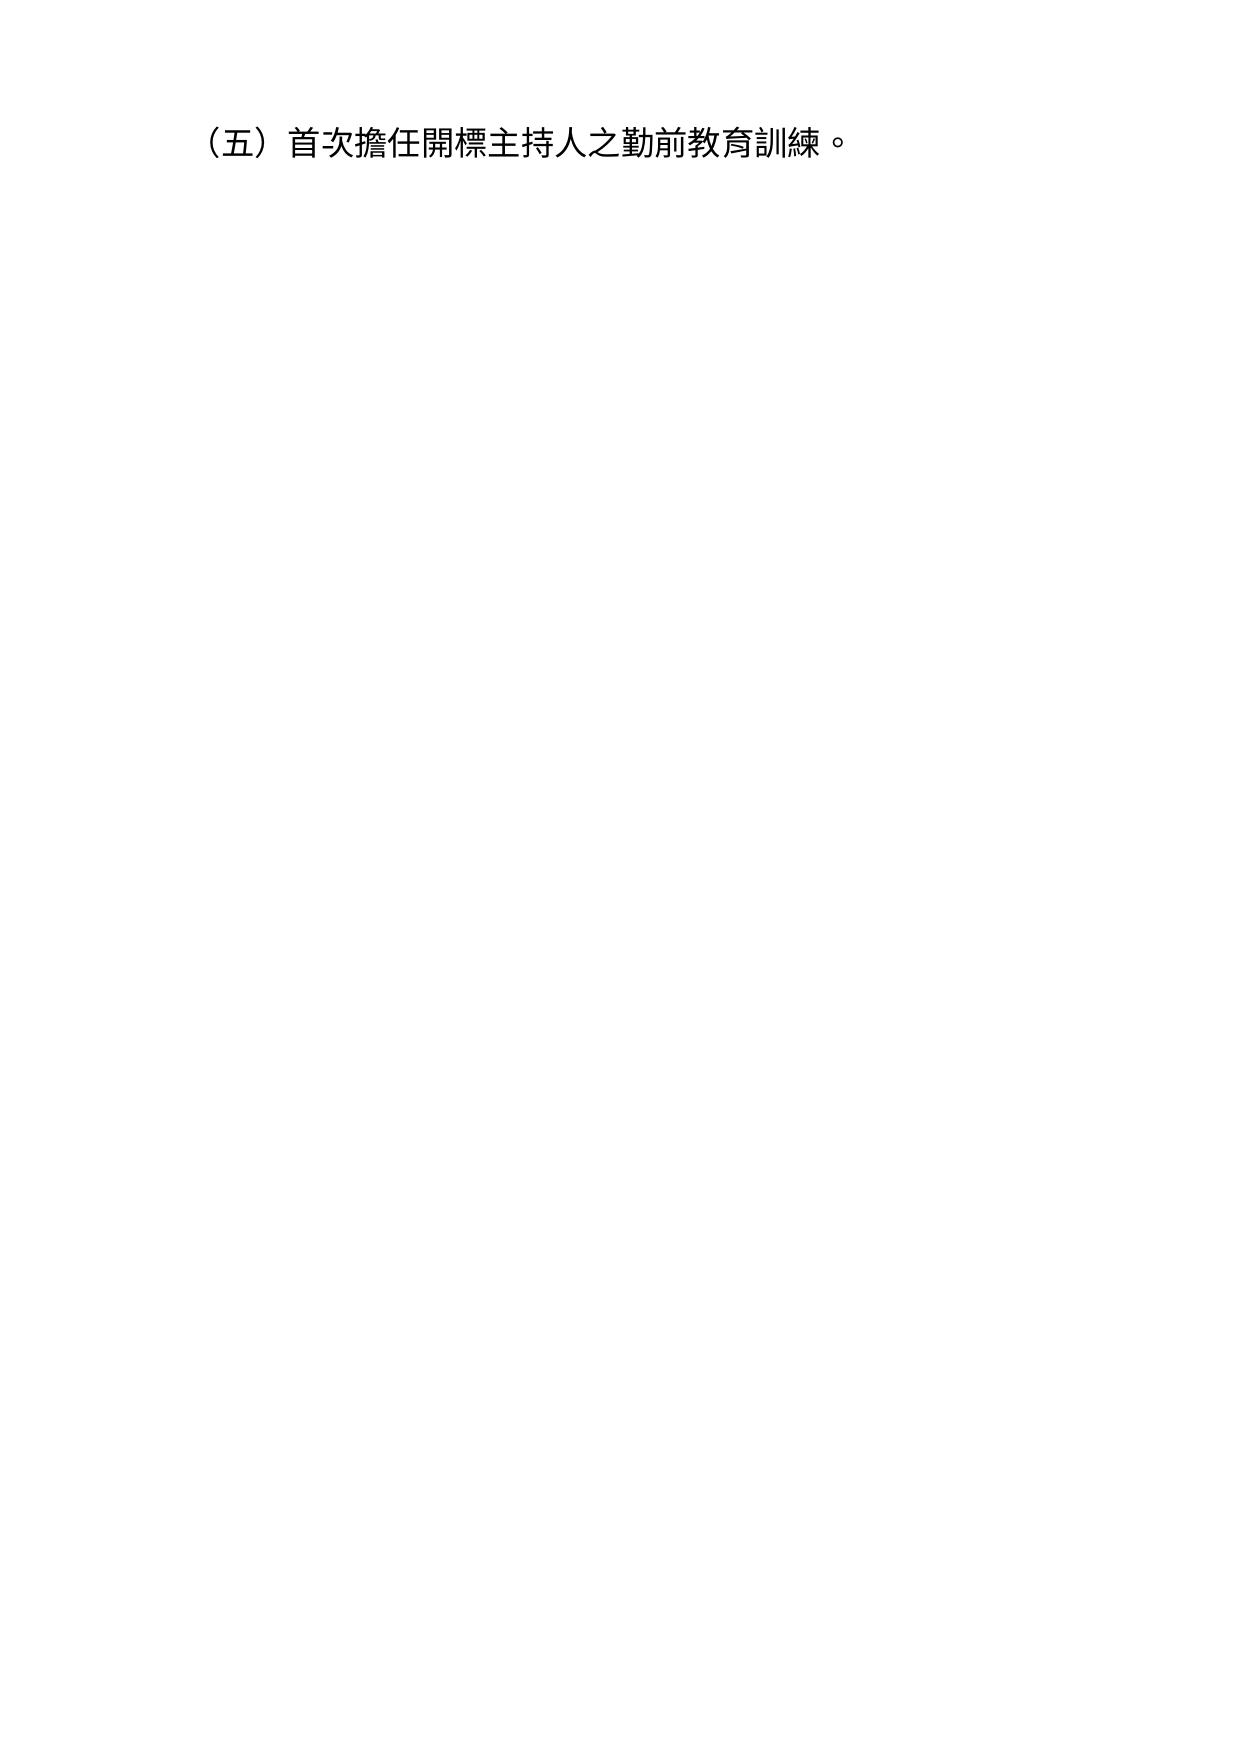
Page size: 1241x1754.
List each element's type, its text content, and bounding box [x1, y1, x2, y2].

text （五）首次擔任開標主持人之勤前教育訓練。 [187, 104, 1053, 179]
